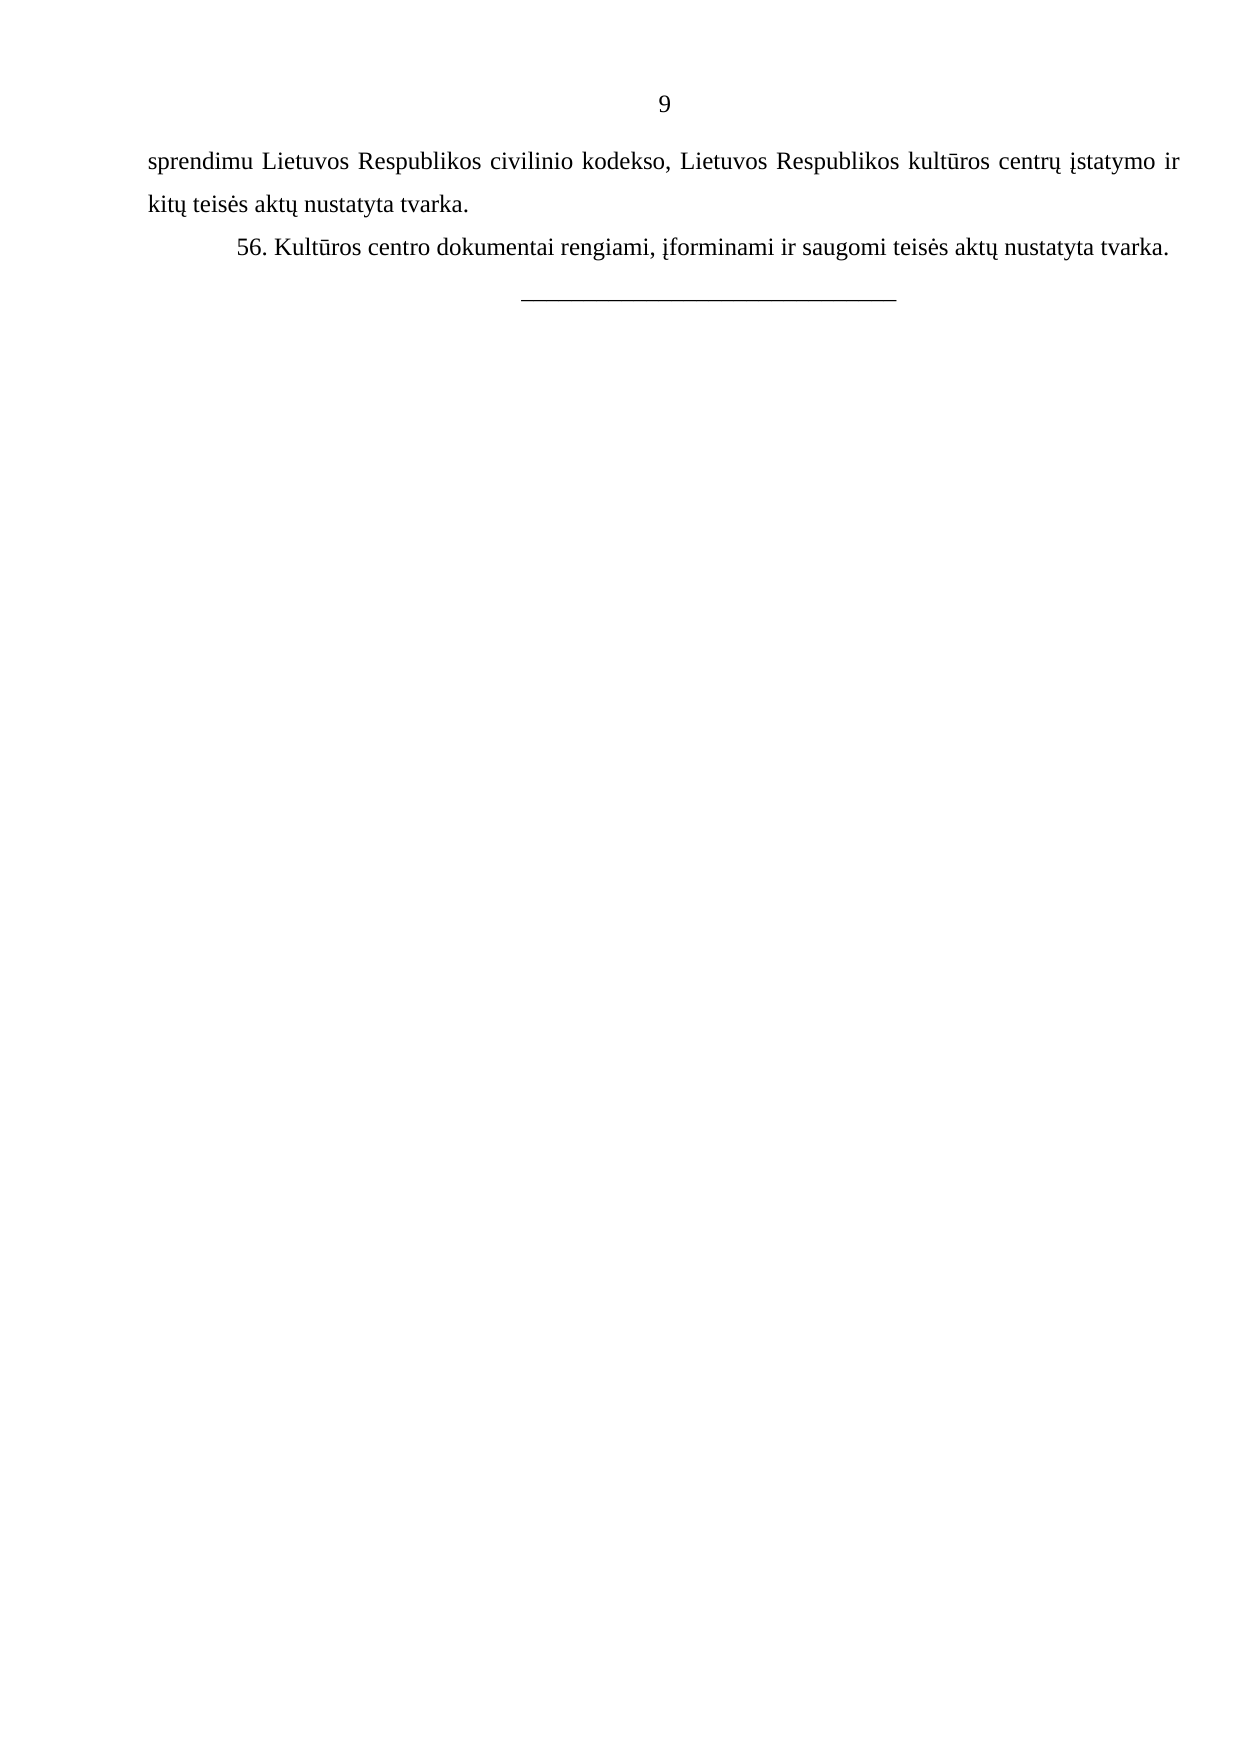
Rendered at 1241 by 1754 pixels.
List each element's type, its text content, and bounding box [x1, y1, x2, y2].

text ______________________________ [148, 276, 1181, 304]
text sprendimu Lietuvos Respublikos civilinio kodekso, Lietuvos Respublikos kultūros centrų įstatymo ir kitų teisės aktų nustatyta tvarka. [148, 146, 1181, 218]
text 56. Kultūros centro dokumentai rengiami, įforminami ir saugomi teisės aktų nustatyta tvarka. [148, 232, 1181, 261]
